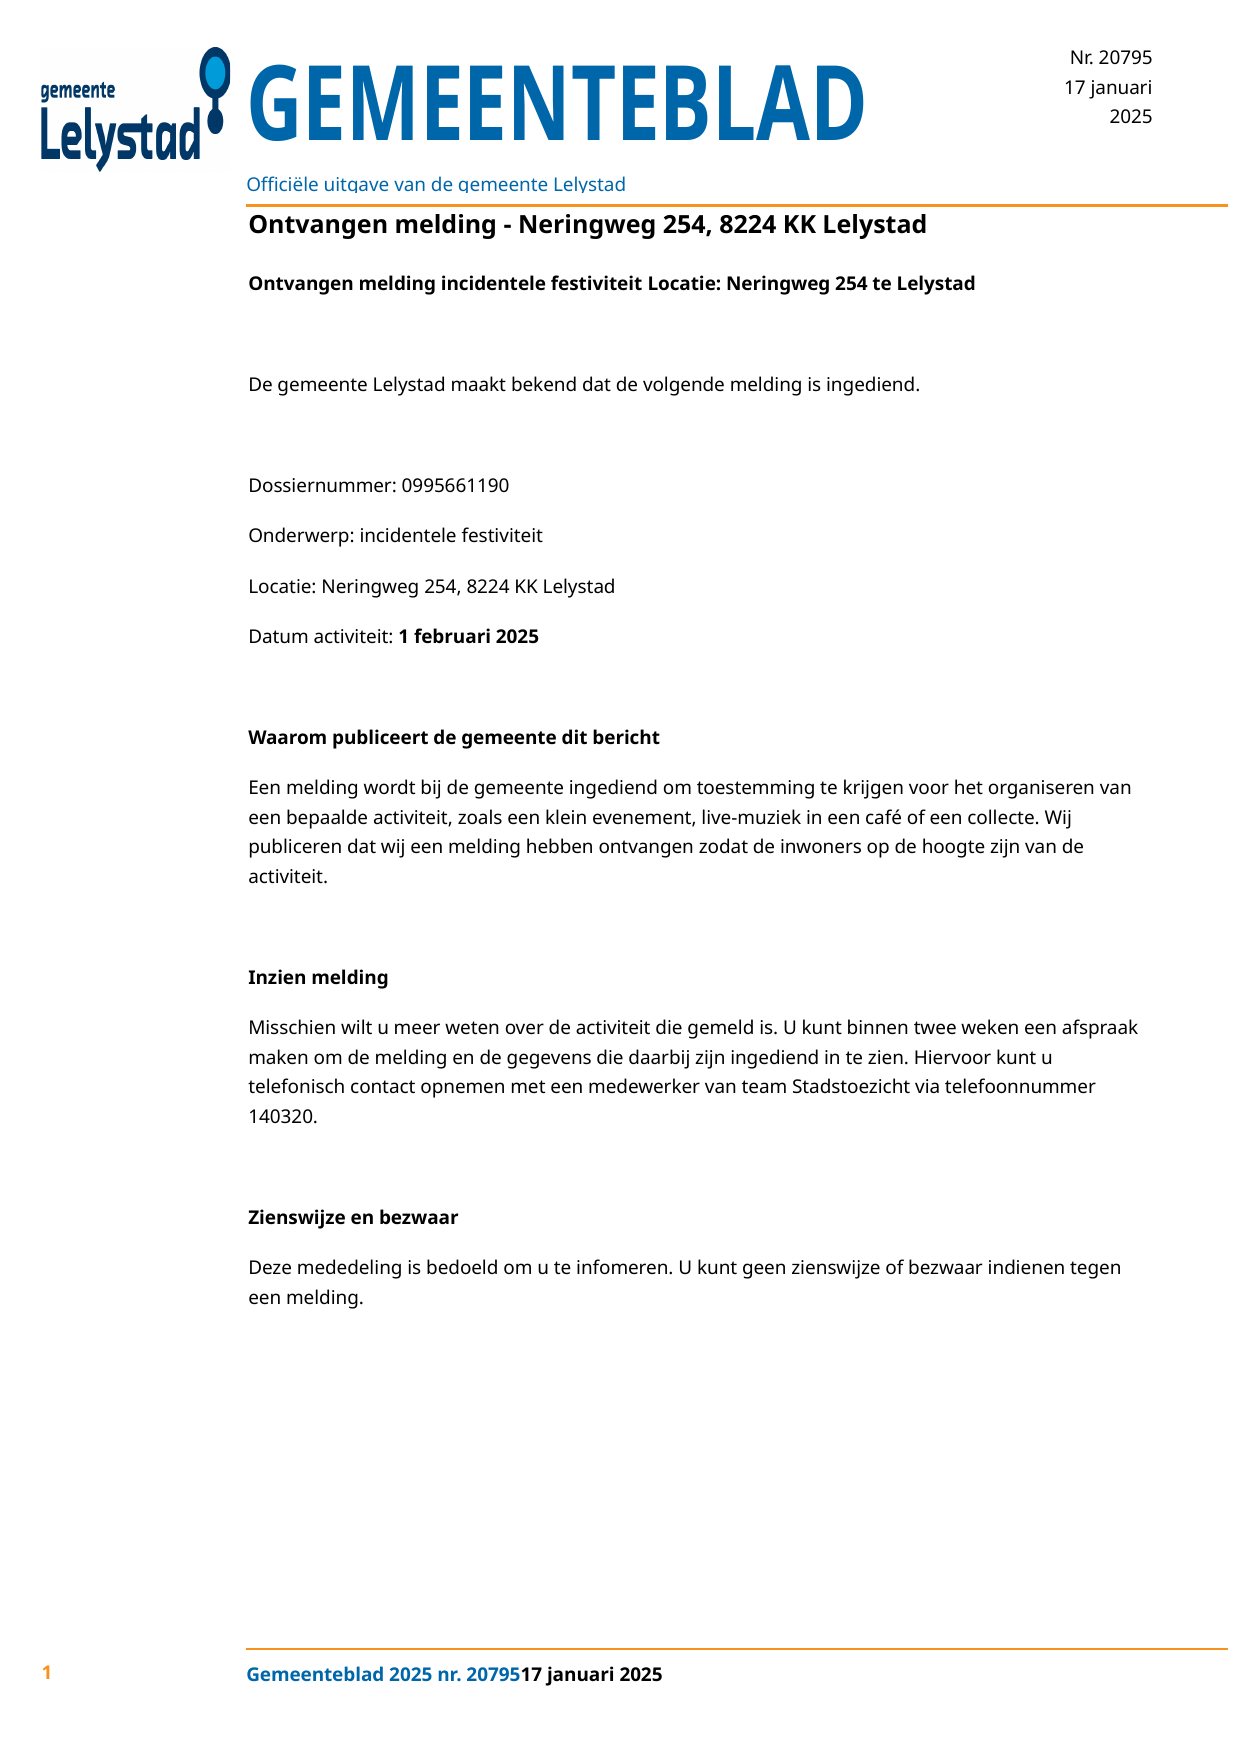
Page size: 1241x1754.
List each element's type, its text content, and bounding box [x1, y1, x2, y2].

text De gemeente Lelystad maakt bekend dat de volgende melding is ingediend. [248, 371, 1152, 397]
text Een melding wordt bij de gemeente ingediend om toestemming te krijgen voor het organiseren van een bepaalde activiteit, zoals een klein evenement, live-muziek in een café of een collecte. Wij publiceren dat wij een melding hebben ontvangen zodat de inwoners op de hoogte zijn van de activiteit. [248, 774, 1152, 889]
text Waarom publiceert de gemeente dit bericht [248, 724, 1152, 750]
text Deze mededeling is bedoeld om u te infomeren. U kunt geen zienswijze of bezwaar indienen tegen een melding. [248, 1254, 1152, 1310]
text Misschien wilt u meer weten over de activiteit die gemeld is. U kunt binnen twee weken een afspraak maken om de melding en de gegevens die daarbij zijn ingediend in te zien. Hiervoor kunt u telefonisch contact opnemen met een medewerker van team Stadstoezicht via telefoonnummer 140320. [248, 1014, 1152, 1129]
text Dossiernummer: 0995661190 [248, 472, 1152, 498]
text Locatie: Neringweg 254, 8224 KK Lelystad [248, 573, 1152, 598]
text Inzien melding [248, 964, 1152, 990]
text Onderwerp: incidentele festiviteit [248, 522, 1152, 548]
text Ontvangen melding - Neringweg 254, 8224 KK Lelystad [248, 207, 1152, 241]
text Datum activiteit: 1 februari 2025 [248, 623, 1152, 649]
text Ontvangen melding incidentele festiviteit Locatie: Neringweg 254 te Lelystad [248, 270, 1152, 296]
picture [41, 47, 231, 172]
text Zienswijze en bezwaar [248, 1204, 1152, 1230]
